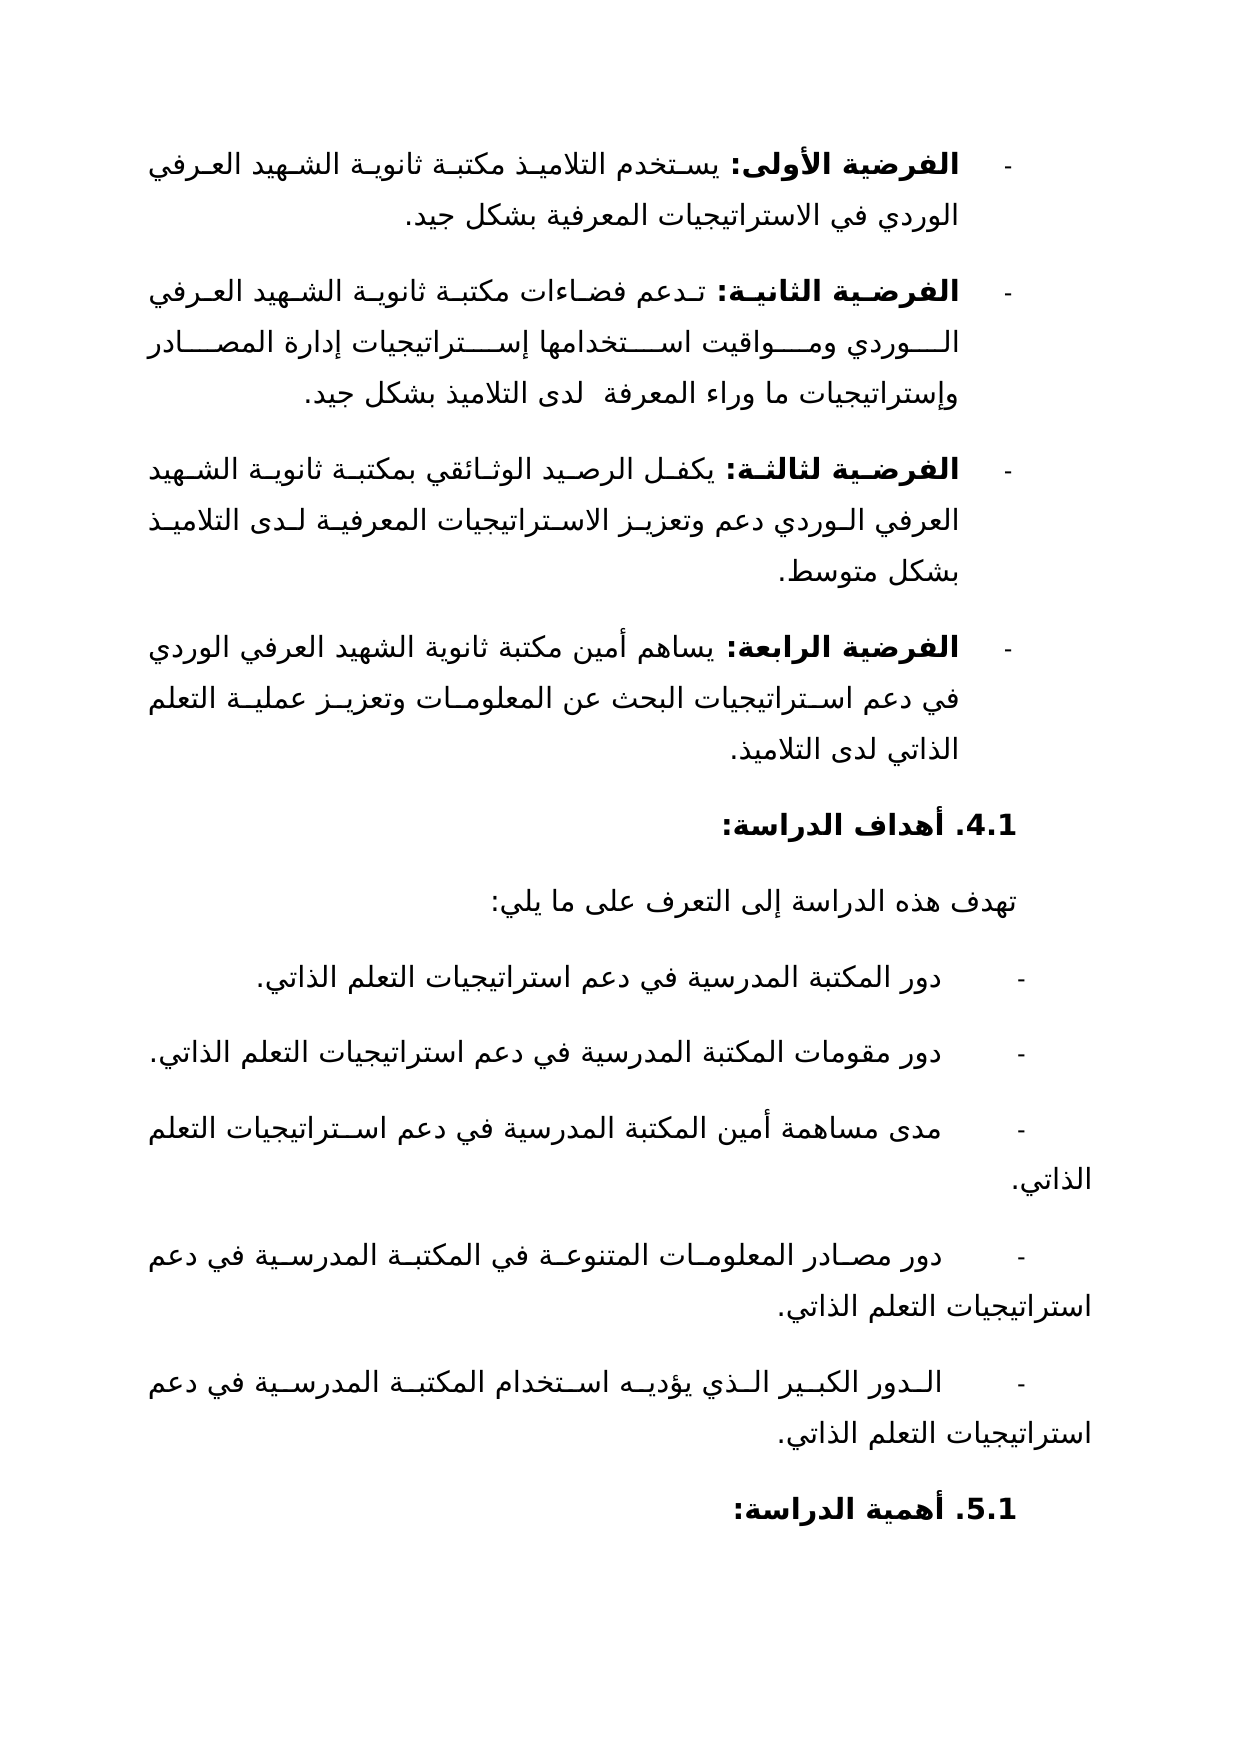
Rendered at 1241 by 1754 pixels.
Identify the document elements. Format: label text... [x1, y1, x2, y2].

list الدور الكبير الذي يؤديه استخدام المكتبة المدرسية في دعم استراتيجيات التعلم الذاتي. [148, 1366, 1092, 1450]
list دور مقومات المكتبة المدرسية في دعم استراتيجيات التعلم الذاتي. [148, 1036, 1092, 1070]
text 4.1. أهداف الدراسة: [148, 808, 1092, 842]
list الفرضية الأولى: يستخدم التلاميذ مكتبة ثانوية الشهيد العرفي الوردي في الاستراتيجيات المعرفية بشكل جيد. [148, 148, 1004, 233]
list دور مصادر المعلومات المتنوعة في المكتبة المدرسية في دعم استراتيجيات التعلم الذاتي. [148, 1239, 1092, 1323]
list الفرضية الرابعة: يساهم أمين مكتبة ثانوية الشهيد العرفي الوردي في دعم استراتيجيات البحث عن المعلومات وتعزيز عملية التعلم الذاتي لدى التلاميذ. [148, 630, 1004, 766]
list مدى مساهمة أمين المكتبة المدرسية في دعم استراتيجيات التعلم الذاتي. [148, 1112, 1092, 1197]
text تهدف هذه الدراسة إلى التعرف على ما يلي: [148, 884, 1092, 918]
text 5.1. أهمية الدراسة: [148, 1492, 1092, 1526]
list الفرضية لثالثة: يكفل الرصيد الوثائقي بمكتبة ثانوية الشهيد العرفي الوردي دعم وتعزيز الاستراتيجيات المعرفية لدى التلاميذ بشكل متوسط. [148, 452, 1004, 588]
list دور المكتبة المدرسية في دعم استراتيجيات التعلم الذاتي. [148, 960, 1092, 994]
list الفرضية الثانية: تدعم فضاءات مكتبة ثانوية الشهيد العرفي الوردي ومواقيت استخدامها إستراتيجيات إدارة المصادر وإستراتيجيات ما وراء المعرفة لدى التلاميذ بشكل جيد. [148, 274, 1004, 410]
